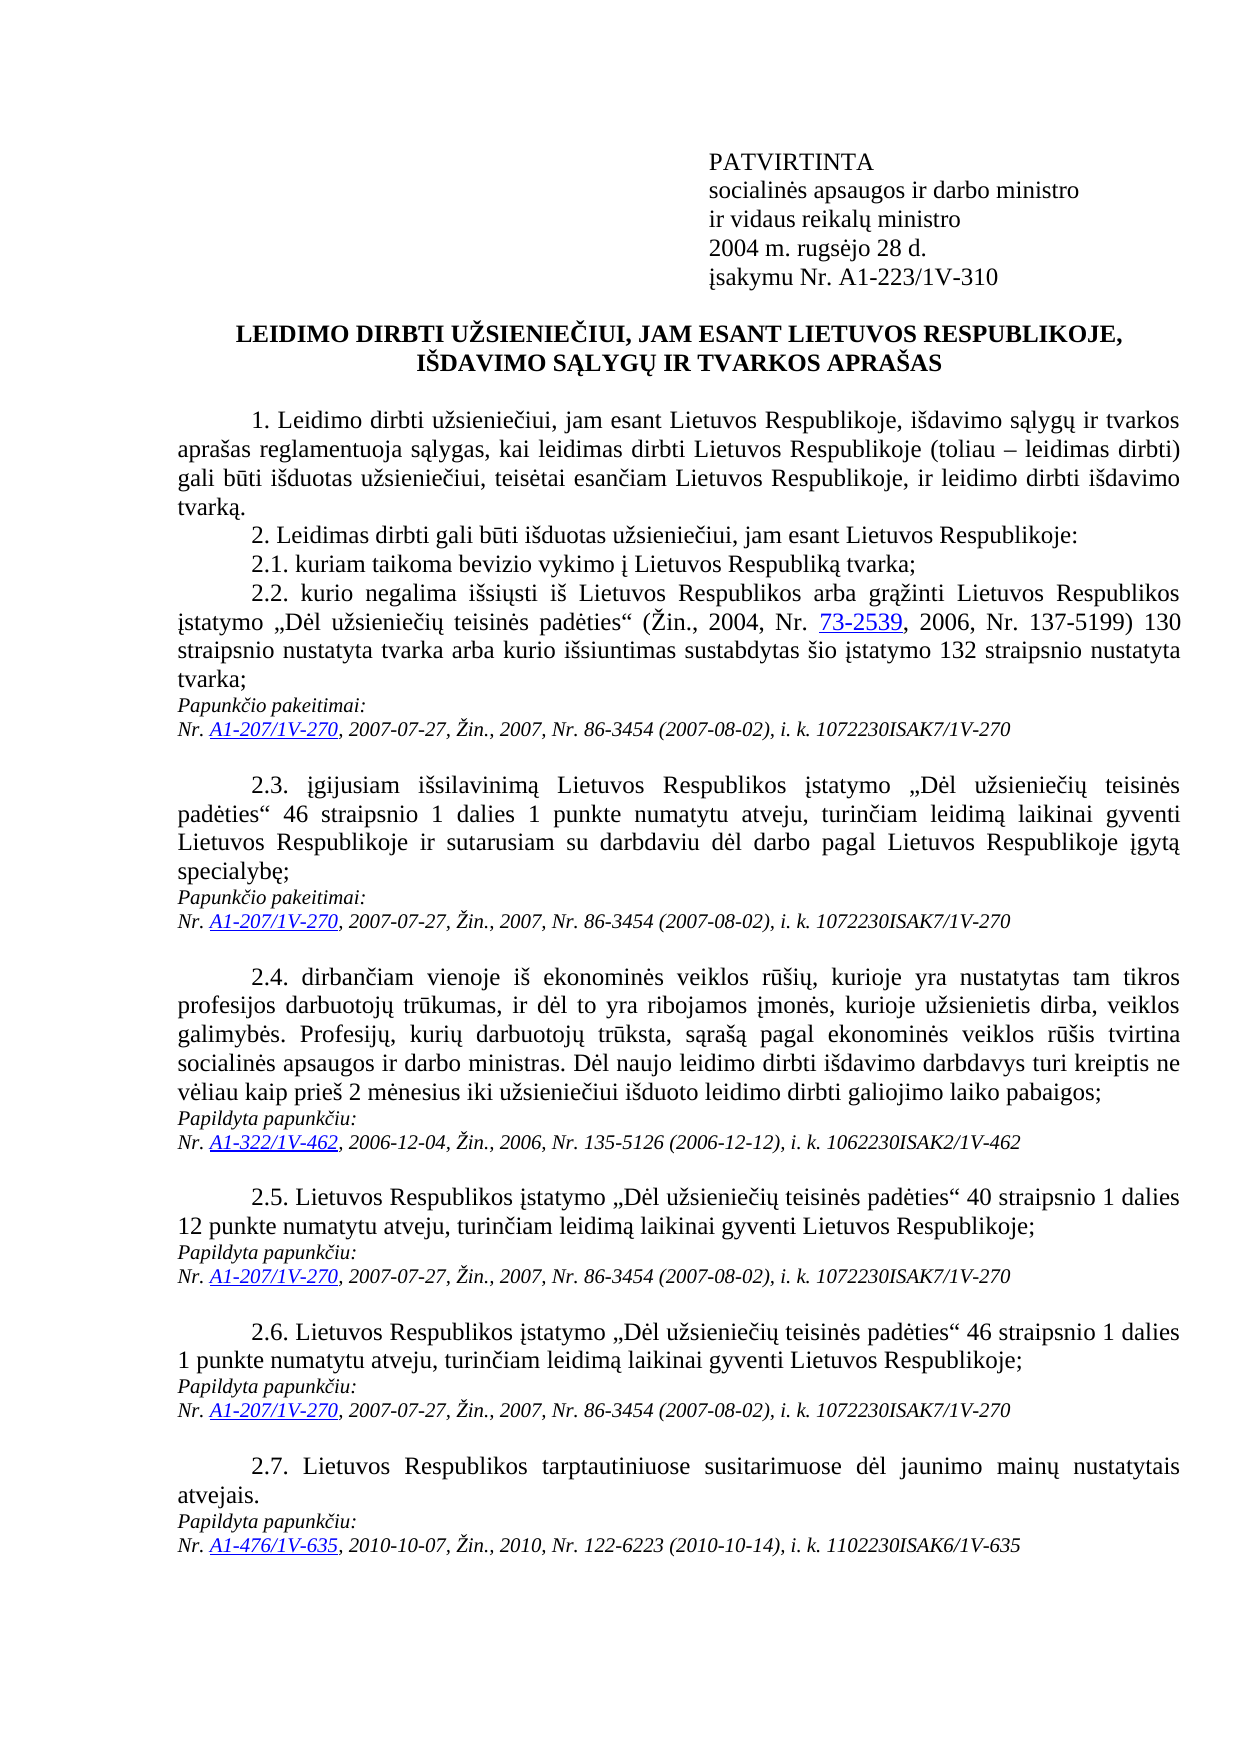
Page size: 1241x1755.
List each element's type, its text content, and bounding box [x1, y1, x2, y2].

text Nr. A1-322/1V-462, 2006-12-04, Žin., 2006, Nr. 135-5126 (2006-12-12), i. k. 1062230ISAK2/1V-462 [177, 1130, 1181, 1154]
text Nr. A1-207/1V-270, 2007-07-27, Žin., 2007, Nr. 86-3454 (2007-08-02), i. k. 1072230ISAK7/1V-270 [177, 1264, 1181, 1288]
text ir vidaus reikalų ministro [177, 204, 1181, 233]
text 2. Leidimas dirbti gali būti išduotas užsieniečiui, jam esant Lietuvos Respublikoje: [177, 521, 1181, 549]
text 2.4. dirbančiam vienoje iš ekonominės veiklos rūšių, kurioje yra nustatytas tam tikros profesijos darbuotojų trūkumas, ir dėl to yra ribojamos įmonės, kurioje užsienietis dirba, veiklos galimybės. Profesijų, kurių darbuotojų trūksta, sąrašą pagal ekonominės veiklos rūšis tvirtina socialinės apsaugos ir darbo ministras. Dėl naujo leidimo dirbti išdavimo darbdavys turi kreiptis ne vėliau kaip prieš 2 mėnesius iki užsieniečiui išduoto leidimo dirbti galiojimo laiko pabaigos; [177, 962, 1181, 1106]
text 2.1. kuriam taikoma bevizio vykimo į Lietuvos Respubliką tvarka; [177, 549, 1181, 578]
text 2.6. Lietuvos Respublikos įstatymo „Dėl užsieniečių teisinės padėties“ 46 straipsnio 1 dalies 1 punkte numatytu atveju, turinčiam leidimą laikinai gyventi Lietuvos Respublikoje; [177, 1317, 1181, 1374]
text Papildyta papunkčiu: [177, 1106, 1181, 1130]
text Papunkčio pakeitimai: [177, 885, 1181, 909]
text Nr. A1-476/1V-635, 2010-10-07, Žin., 2010, Nr. 122-6223 (2010-10-14), i. k. 1102230ISAK6/1V-635 [177, 1533, 1181, 1557]
text Papildyta papunkčiu: [177, 1509, 1181, 1533]
text Nr. A1-207/1V-270, 2007-07-27, Žin., 2007, Nr. 86-3454 (2007-08-02), i. k. 1072230ISAK7/1V-270 [177, 1398, 1181, 1422]
text 2.3. įgijusiam išsilavinimą Lietuvos Respublikos įstatymo „Dėl užsieniečių teisinės padėties“ 46 straipsnio 1 dalies 1 punkte numatytu atveju, turinčiam leidimą laikinai gyventi Lietuvos Respublikoje ir sutarusiam su darbdaviu dėl darbo pagal Lietuvos Respublikoje įgytą specialybę; [177, 770, 1181, 885]
text socialinės apsaugos ir darbo ministro [177, 176, 1181, 204]
text 2.2. kurio negalima išsiųsti iš Lietuvos Respublikos arba grąžinti Lietuvos Respublikos įstatymo „Dėl užsieniečių teisinės padėties“ (Žin., 2004, Nr. 73-2539, 2006, Nr. 137-5199) 130 straipsnio nustatyta tvarka arba kurio išsiuntimas sustabdytas šio įstatymo 132 straipsnio nustatyta tvarka; [177, 578, 1181, 693]
text PATVIRTINTA [177, 147, 1181, 176]
text Papildyta papunkčiu: [177, 1240, 1181, 1264]
text Papunkčio pakeitimai: [177, 693, 1181, 717]
text 2.5. Lietuvos Respublikos įstatymo „Dėl užsieniečių teisinės padėties“ 40 straipsnio 1 dalies 12 punkte numatytu atveju, turinčiam leidimą laikinai gyventi Lietuvos Respublikoje; [177, 1182, 1181, 1240]
text 2004 m. rugsėjo 28 d. [177, 233, 1181, 262]
text Nr. A1-207/1V-270, 2007-07-27, Žin., 2007, Nr. 86-3454 (2007-08-02), i. k. 1072230ISAK7/1V-270 [177, 717, 1181, 741]
text LEIDIMO DIRBTI UŽSIENIEČIUI, JAM ESANT LIETUVOS RESPUBLIKOJE, IŠDAVIMO SĄLYGŲ IR TVARKOS APRAŠAS [177, 319, 1181, 377]
text Nr. A1-207/1V-270, 2007-07-27, Žin., 2007, Nr. 86-3454 (2007-08-02), i. k. 1072230ISAK7/1V-270 [177, 909, 1181, 933]
text 2.7. Lietuvos Respublikos tarptautiniuose susitarimuose dėl jaunimo mainų nustatytais atvejais. [177, 1451, 1181, 1509]
text 1. Leidimo dirbti užsieniečiui, jam esant Lietuvos Respublikoje, išdavimo sąlygų ir tvarkos aprašas reglamentuoja sąlygas, kai leidimas dirbti Lietuvos Respublikoje (toliau – leidimas dirbti) gali būti išduotas užsieniečiui, teisėtai esančiam Lietuvos Respublikoje, ir leidimo dirbti išdavimo tvarką. [177, 406, 1181, 521]
text Papildyta papunkčiu: [177, 1374, 1181, 1398]
text įsakymu Nr. A1-223/1V-310 [177, 262, 1181, 291]
